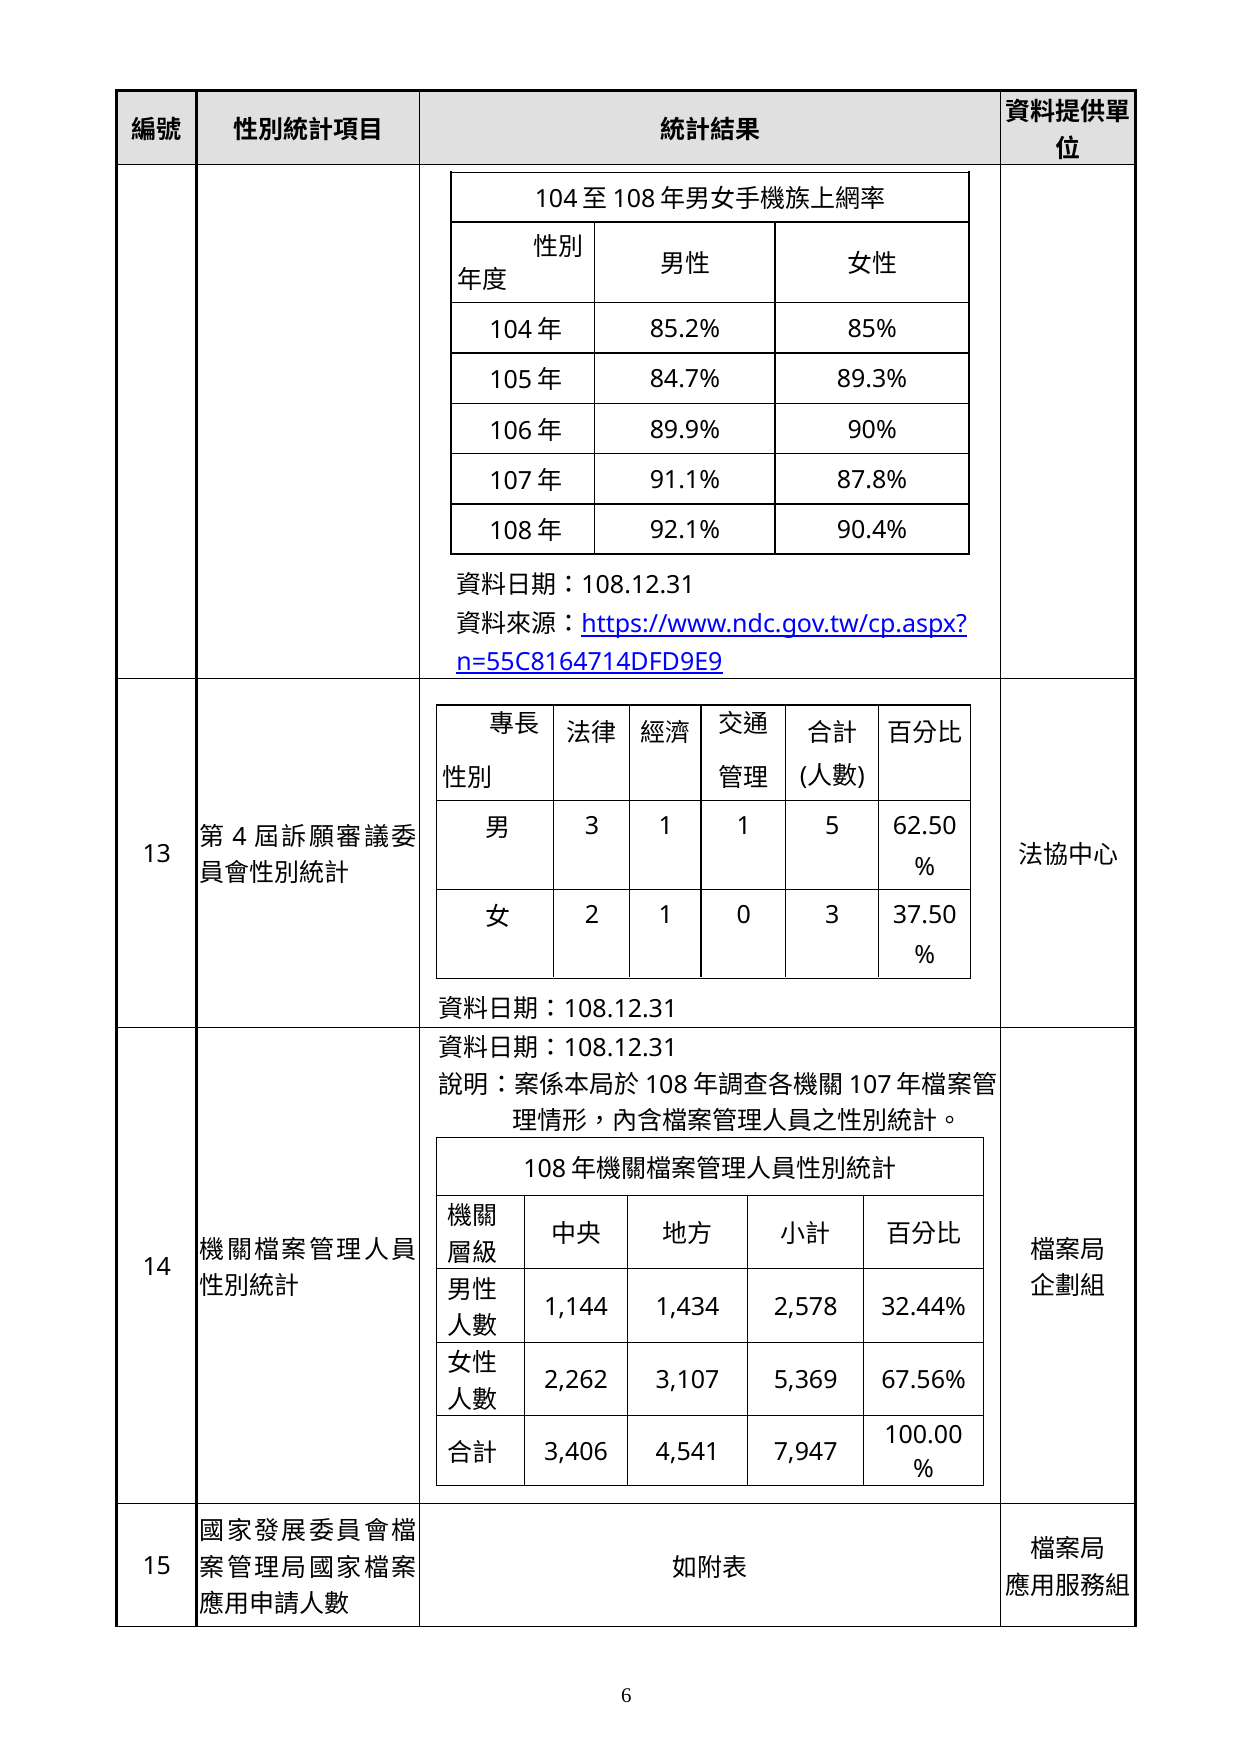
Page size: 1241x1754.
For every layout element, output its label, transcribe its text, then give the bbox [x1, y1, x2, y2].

table_cell 32.44% [864, 1269, 983, 1342]
table_cell 13 [118, 679, 195, 1027]
table_cell 機關層級 [437, 1196, 524, 1268]
table_cell [118, 165, 195, 678]
table_cell 106年 [452, 404, 594, 453]
table_cell 107年 [452, 454, 594, 503]
table_header 專長 性別 [437, 706, 553, 799]
table_cell 14 [118, 1028, 195, 1503]
table_cell 3,107 [628, 1343, 747, 1415]
table_cell 女 [437, 890, 553, 977]
table_cell 105年 [452, 354, 594, 402]
table_cell 1 [630, 801, 700, 888]
table_cell 女性人數 [437, 1343, 524, 1415]
table_cell 性別 年度 [452, 223, 594, 302]
table_cell 資料日期：108.12.31 資料來源：https://www.ndc.gov.tw/cp.aspx?n=55C8164714DFD9E9 [420, 165, 1000, 678]
table_cell 國家發展委員會檔案管理局國家檔案應用申請人數 [198, 1504, 419, 1626]
table_cell 91.1% [595, 454, 774, 503]
table_cell 小計 [748, 1196, 863, 1268]
table_cell 男性人數 [437, 1269, 524, 1342]
table_cell 5,369 [748, 1343, 863, 1415]
table_cell 15 [118, 1504, 195, 1626]
table_cell 7,947 [748, 1416, 863, 1484]
table_header 合計(人數) [786, 706, 878, 799]
table_cell 104年 [452, 303, 594, 352]
table_cell 89.9% [595, 404, 774, 453]
table_cell [1001, 165, 1134, 678]
table_cell 合計 [437, 1416, 524, 1484]
table_cell 1,434 [628, 1269, 747, 1342]
table_cell [198, 165, 419, 678]
table_cell 108年 [452, 505, 594, 553]
table_cell 67.56% [864, 1343, 983, 1415]
table_cell 90% [776, 404, 968, 453]
table_cell 89.3% [776, 354, 968, 402]
table_cell 男性 [595, 223, 774, 302]
table_header 性別統計項目 [198, 92, 419, 164]
table_header 編號 [118, 92, 195, 164]
table_cell 5 [786, 801, 878, 888]
table_cell 87.8% [776, 454, 968, 503]
table_cell 4,541 [628, 1416, 747, 1484]
table_cell 37.50% [879, 890, 970, 977]
table_cell 資料日期：108.12.31 說明：案係本局於108年調查各機關107年檔案管理情形，內含檔案管理人員之性別統計。 [420, 1028, 1000, 1503]
table_cell 第4屆訴願審議委員會性別統計 [198, 679, 419, 1027]
table_cell 2,578 [748, 1269, 863, 1342]
table_cell 如附表 [420, 1504, 1000, 1626]
table_cell 法協中心 [1001, 679, 1134, 1027]
table_cell 資料日期：108.12.31 [420, 679, 1000, 1027]
table_header 交通 管理 [702, 706, 785, 799]
table_cell 84.7% [595, 354, 774, 402]
table_cell 女性 [776, 223, 968, 302]
table_cell 3 [786, 890, 878, 977]
table_header 104至108年男女手機族上網率 [452, 173, 968, 221]
table_cell 百分比 [864, 1196, 983, 1268]
table_cell 3 [554, 801, 629, 888]
table_header 統計結果 [420, 92, 1000, 164]
table_header 108年機關檔案管理人員性別統計 [437, 1138, 983, 1195]
table_cell 90.4% [776, 505, 968, 553]
table_cell 2 [554, 890, 629, 977]
table_cell 2,262 [525, 1343, 627, 1415]
table_cell 地方 [628, 1196, 747, 1268]
table_cell 0 [702, 890, 785, 977]
table_cell 機關檔案管理人員性別統計 [198, 1028, 419, 1503]
table_cell 85.2% [595, 303, 774, 352]
table_header 資料提供單位 [1001, 92, 1134, 164]
table_cell 檔案局 應用服務組 [1001, 1504, 1134, 1626]
table_header 百分比 [879, 706, 970, 799]
table_cell 1,144 [525, 1269, 627, 1342]
table_cell 92.1% [595, 505, 774, 553]
table_cell 男 [437, 801, 553, 888]
table_cell 中央 [525, 1196, 627, 1268]
table_cell 3,406 [525, 1416, 627, 1484]
table_cell 檔案局 企劃組 [1001, 1028, 1134, 1503]
table_cell 62.50% [879, 801, 970, 888]
table_cell 85% [776, 303, 968, 352]
table_header 法律 [554, 706, 629, 799]
table_header 經濟 [630, 706, 700, 799]
table_cell 1 [630, 890, 700, 977]
table_cell 100.00% [864, 1416, 983, 1484]
table_cell 1 [702, 801, 785, 888]
